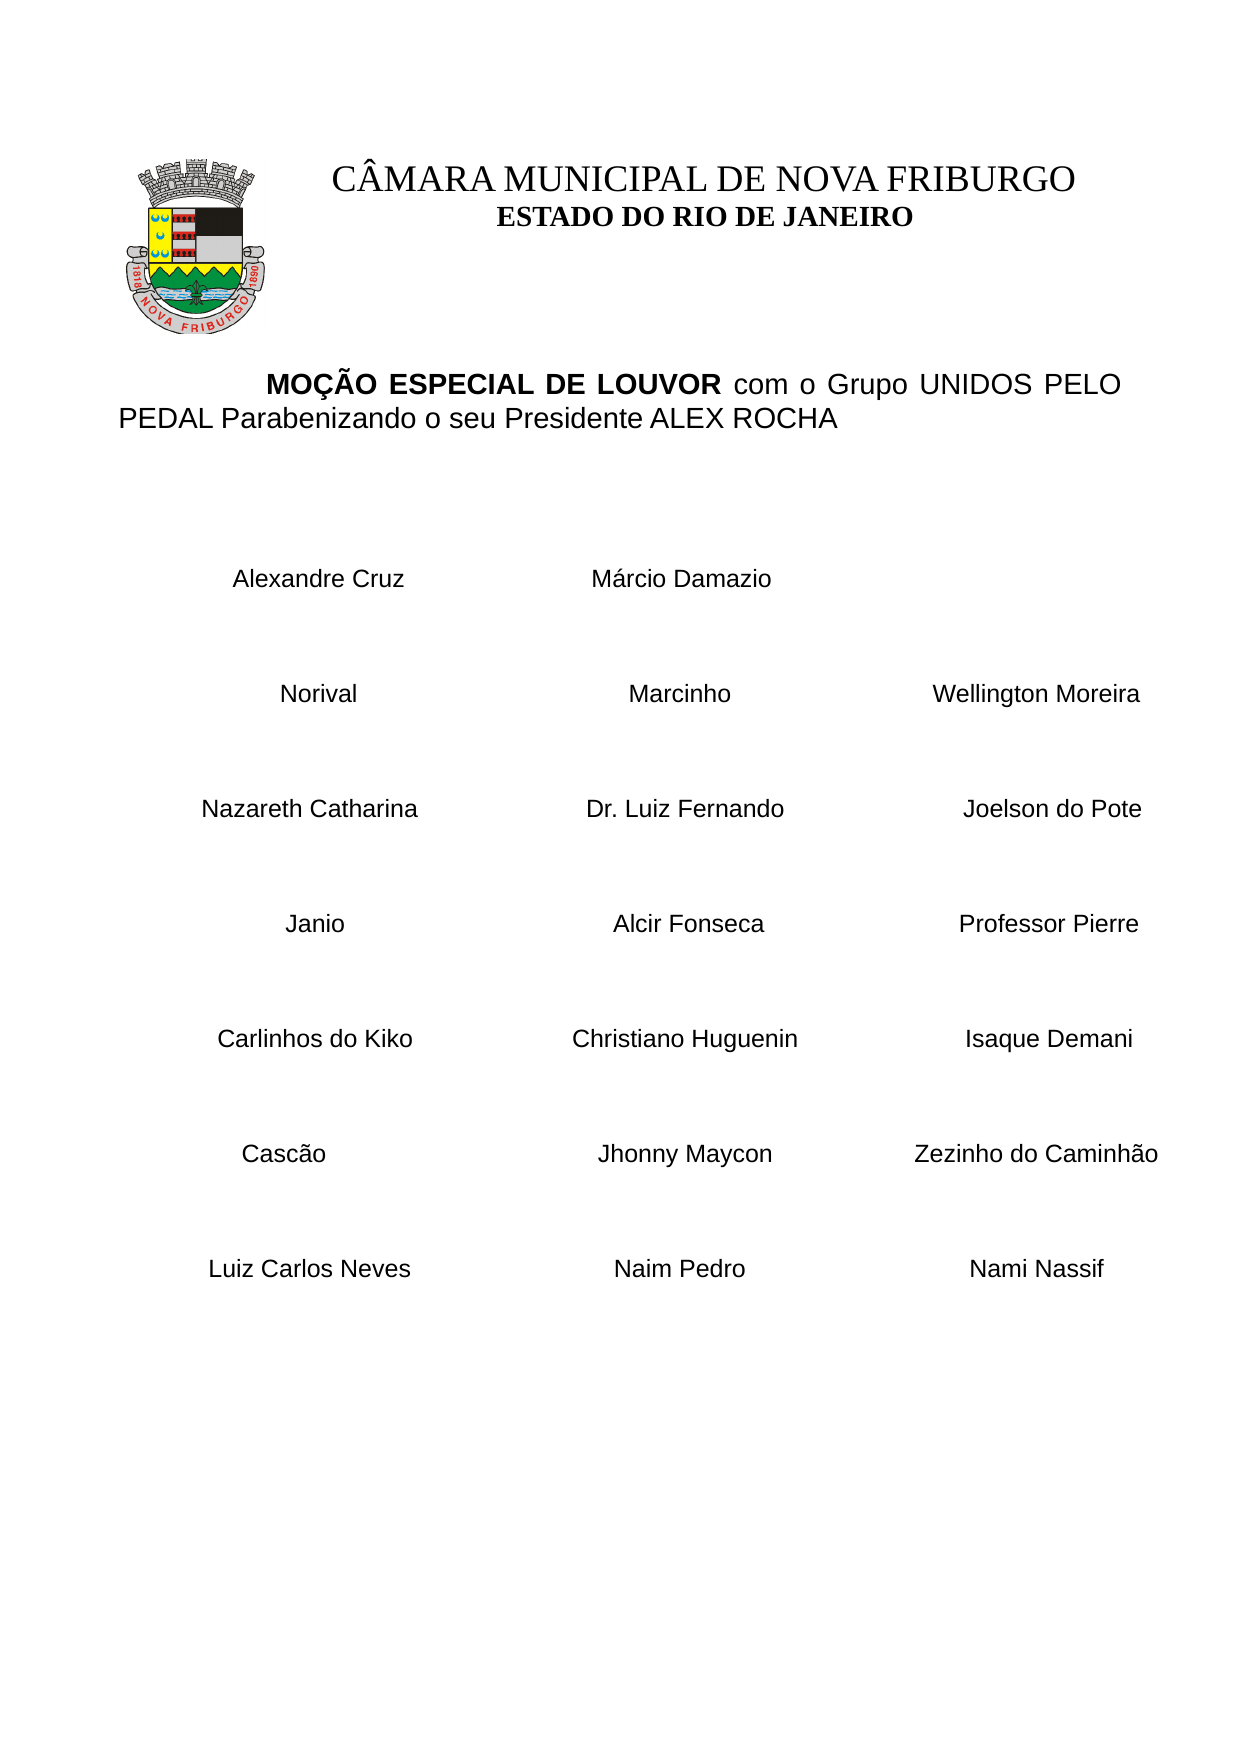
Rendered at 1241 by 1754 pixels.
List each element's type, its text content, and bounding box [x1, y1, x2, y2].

table_cell Joelson do Pote [858, 794, 1229, 909]
table_cell Cascão [118, 1139, 501, 1254]
table_cell Luiz Carlos Neves [118, 1254, 501, 1369]
table_cell Nami Nassif [858, 1254, 1229, 1369]
table_cell Janio [118, 909, 501, 1024]
table_cell Professor Pierre [858, 909, 1229, 1024]
table_cell Christiano Huguenin [501, 1024, 858, 1139]
table_cell Alcir Fonseca [501, 909, 858, 1024]
text CÂMARA MUNICIPAL DE NOVA FRIBURGO [118, 156, 1122, 199]
table_cell Marcinho [501, 679, 858, 794]
table_cell Norival [118, 679, 501, 794]
text MOÇÃO ESPECIAL DE LOUVOR com o Grupo UNIDOS PELO PEDAL Parabenizando o seu Presidente ALEX ROCHA [118, 367, 1122, 434]
table_cell Zezinho do Caminhão [858, 1139, 1229, 1254]
table_cell Nazareth Catharina [118, 794, 501, 909]
table_cell Isaque Demani [858, 1024, 1229, 1139]
table_header Márcio Damazio [501, 564, 858, 679]
text ESTADO DO RIO DE JANEIRO [267, 199, 1122, 233]
table_cell Carlinhos do Kiko [118, 1024, 501, 1139]
table_cell Jhonny Maycon [501, 1139, 858, 1254]
table_cell Naim Pedro [501, 1254, 858, 1369]
table_header Alexandre Cruz [118, 564, 501, 679]
table_header IsaNNNN [858, 564, 1229, 679]
table_cell Wellington Moreira [858, 679, 1229, 794]
table_cell Dr. Luiz Fernando [501, 794, 858, 909]
